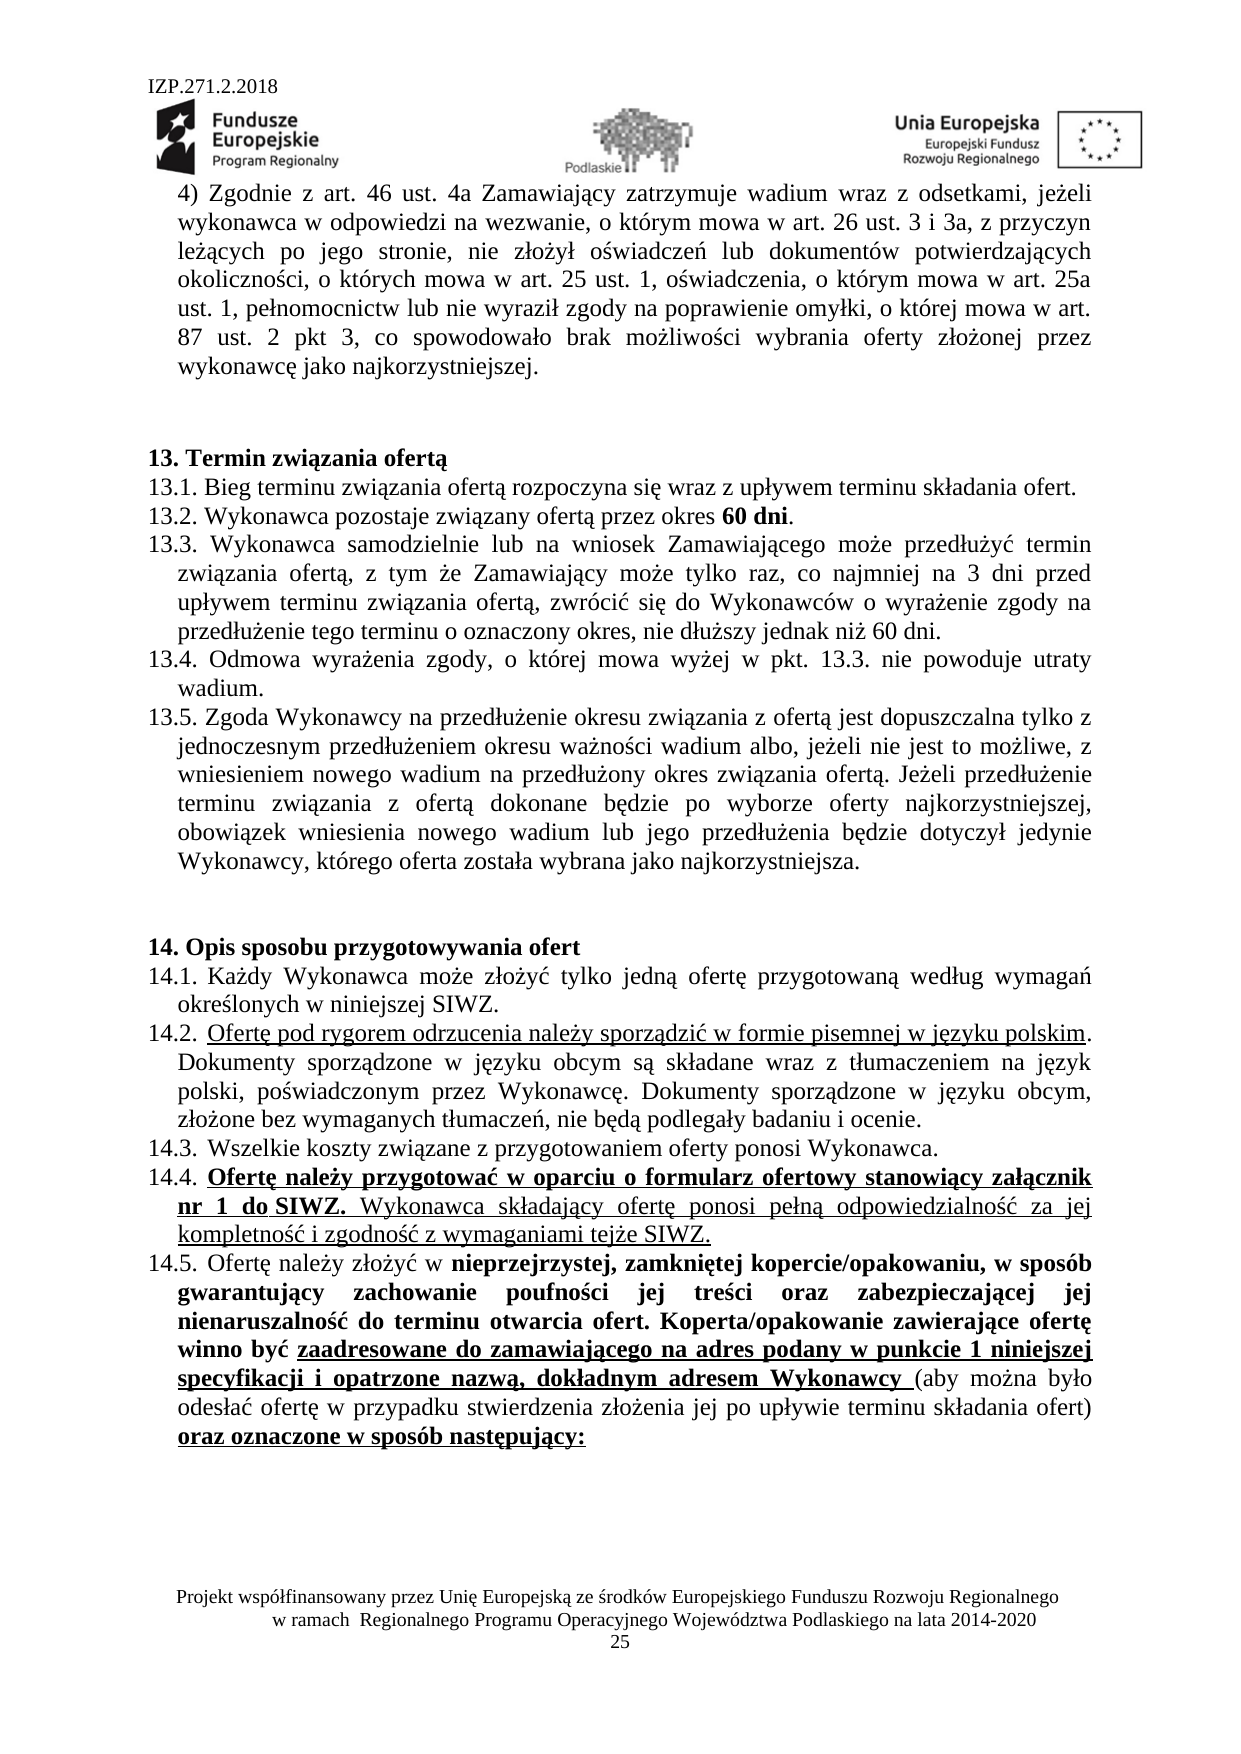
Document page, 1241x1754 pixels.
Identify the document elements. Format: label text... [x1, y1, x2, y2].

list Wszelkie koszty związane z przygotowaniem oferty ponosi Wykonawca. [148, 1133, 1092, 1162]
list Ofertę należy złożyć w nieprzejrzystej, zamkniętej kopercie/opakowaniu, w sposób gwarantujący zachowanie poufności jej treści oraz zabezpieczającej jej nienaruszalność do terminu otwarcia ofert. Koperta/opakowanie zawierające ofertę winno być zaadresowane do zamawiającego na adres podany w punkcie 1 niniejszej specyfikacji i opatrzone nazwą, dokładnym adresem Wykonawcy (aby można było odesłać ofertę w przypadku stwierdzenia złożenia jej po upływie terminu składania ofert) oraz oznaczone w sposób następujący: [148, 1248, 1092, 1449]
list Każdy Wykonawca może złożyć tylko jedną ofertę przygotowaną według wymagań określonych w niniejszej SIWZ. [148, 961, 1092, 1018]
text 14. Opis sposobu przygotowywania ofert [148, 932, 1092, 961]
text 13.1. Bieg terminu związania ofertą rozpoczyna się wraz z upływem terminu składania ofert. [148, 472, 1092, 501]
text 13. Termin związania ofertą [148, 443, 1092, 472]
list Ofertę należy przygotować w oparciu o formularz ofertowy stanowiący załącznik nr 1 do SIWZ. Wykonawca składający ofertę ponosi pełną odpowiedzialność za jej kompletność i zgodność z wymaganiami tejże SIWZ. [148, 1162, 1092, 1248]
list Ofertę pod rygorem odrzucenia należy sporządzić w formie pisemnej w języku polskim. Dokumenty sporządzone w języku obcym są składane wraz z tłumaczeniem na język polski, poświadczonym przez Wykonawcę. Dokumenty sporządzone w języku obcym, złożone bez wymaganych tłumaczeń, nie będą podlegały badaniu i ocenie. [148, 1018, 1092, 1133]
text 13.3. Wykonawca samodzielnie lub na wniosek Zamawiającego może przedłużyć termin związania ofertą, z tym że Zamawiający może tylko raz, co najmniej na 3 dni przed upływem terminu związania ofertą, zwrócić się do Wykonawców o wyrażenie zgody na przedłużenie tego terminu o oznaczony okres, nie dłuższy jednak niż 60 dni. [148, 529, 1092, 644]
text 13.4. Odmowa wyrażenia zgody, o której mowa wyżej w pkt. 13.3. nie powoduje utraty wadium. [148, 644, 1092, 702]
text 13.2. Wykonawca pozostaje związany ofertą przez okres 60 dni. [148, 501, 1092, 529]
text 4) Zgodnie z art. 46 ust. 4a Zamawiający zatrzymuje wadium wraz z odsetkami, jeżeli wykonawca w odpowiedzi na wezwanie, o którym mowa w art. 26 ust. 3 i 3a, z przyczyn leżących po jego stronie, nie złożył oświadczeń lub dokumentów potwierdzających okoliczności, o których mowa w art. 25 ust. 1, oświadczenia, o którym mowa w art. 25a ust. 1, pełnomocnictw lub nie wyraził zgody na poprawienie omyłki, o której mowa w art. 87 ust. 2 pkt 3, co spowodowało brak możliwości wybrania oferty złożonej przez wykonawcę jako najkorzystniejszej. [177, 178, 1092, 379]
text 13.5. Zgoda Wykonawcy na przedłużenie okresu związania z ofertą jest dopuszczalna tylko z jednoczesnym przedłużeniem okresu ważności wadium albo, jeżeli nie jest to możliwe, z wniesieniem nowego wadium na przedłużony okres związania ofertą. Jeżeli przedłużenie terminu związania z ofertą dokonane będzie po wyborze oferty najkorzystniejszej, obowiązek wniesienia nowego wadium lub jego przedłużenia będzie dotyczył jedynie Wykonawcy, którego oferta została wybrana jako najkorzystniejsza. [148, 702, 1092, 874]
